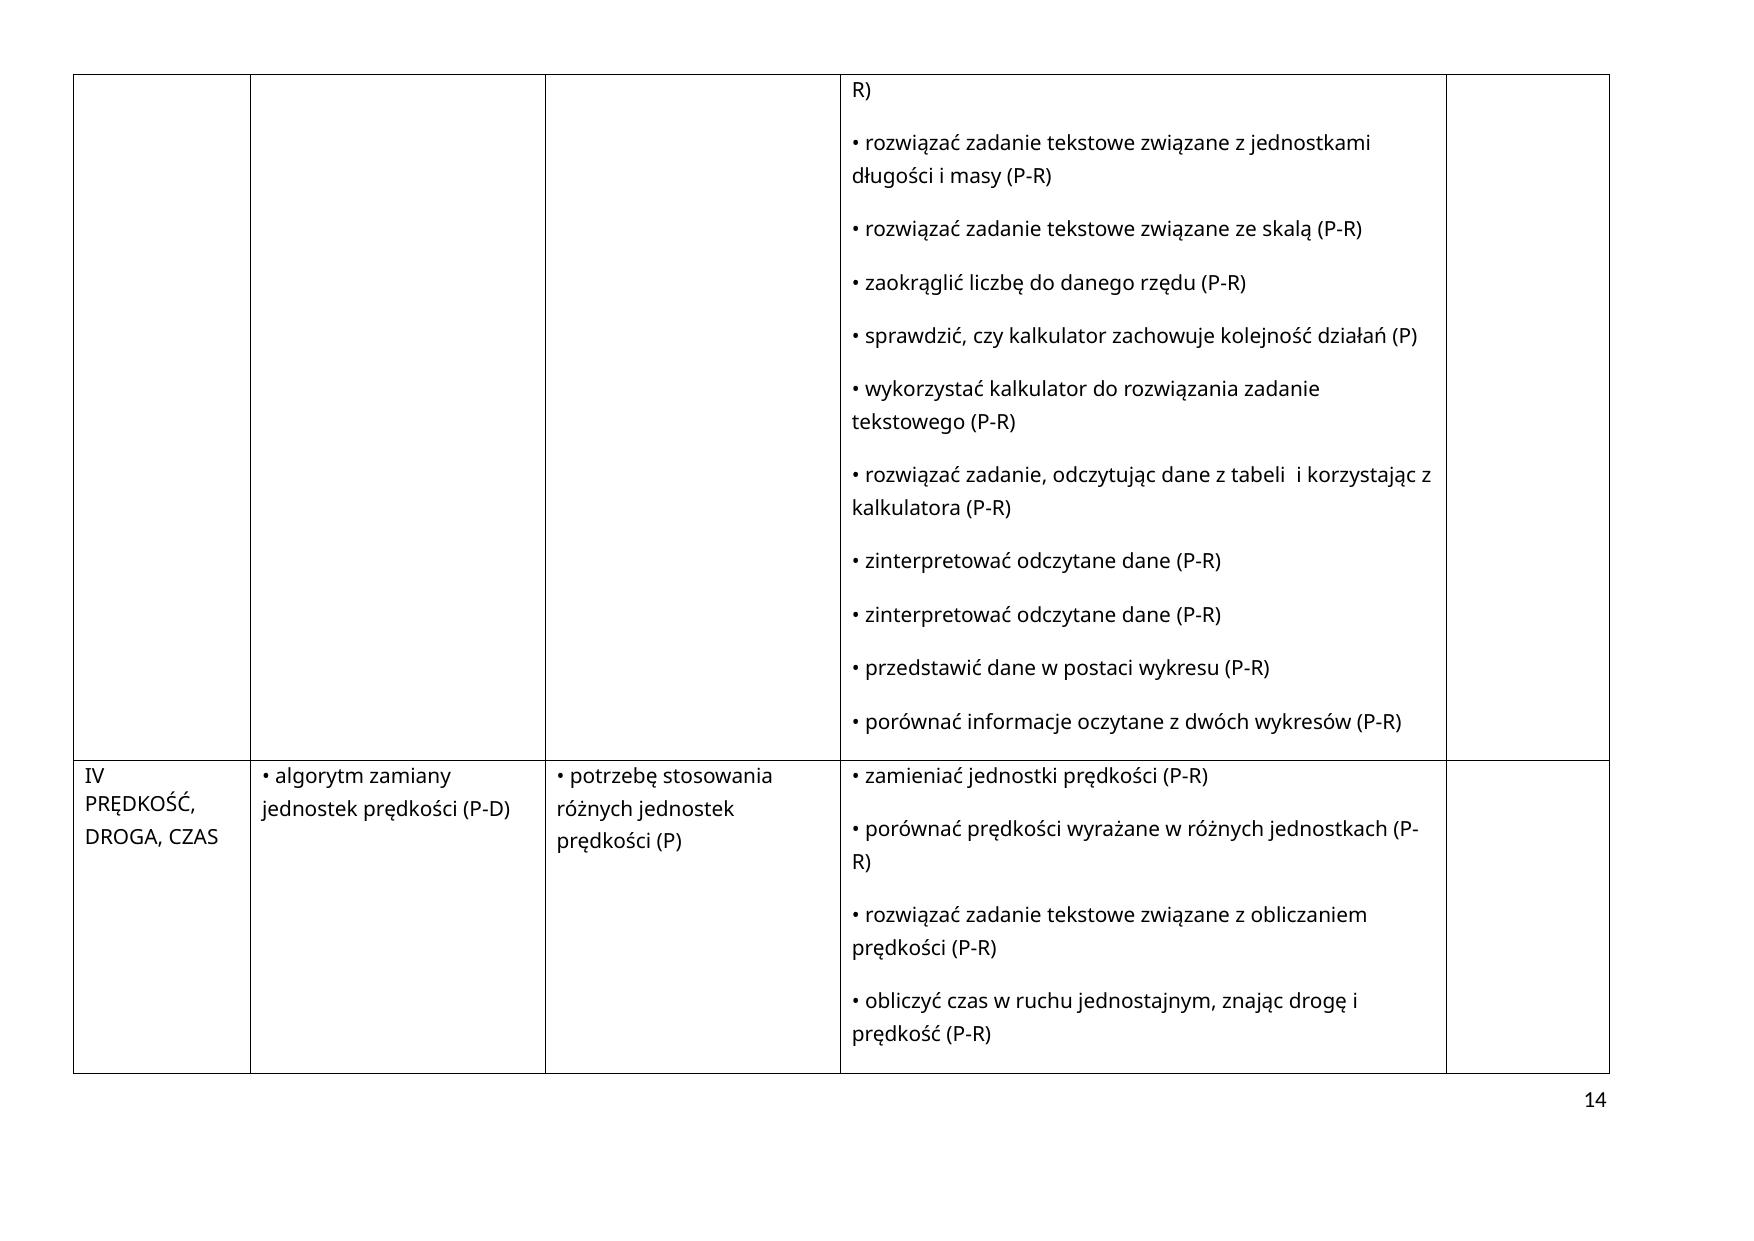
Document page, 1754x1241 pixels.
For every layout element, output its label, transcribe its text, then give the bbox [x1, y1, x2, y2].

table_cell [1447, 75, 1609, 760]
table_cell • potrzebę stosowania różnych jednostek prędkości (P) [546, 761, 840, 1072]
table_cell [546, 75, 840, 760]
table_cell [251, 75, 545, 760]
table_cell • zamieniać jednostki prędkości (P-R) • porównać prędkości wyrażane w różnych jednostkach (P-R) • rozwiązać zadanie tekstowe związane z obliczaniem prędkości (P-R) • obliczyć czas w ruchu jednostajnym, znając drogę i prędkość (P-R) [841, 761, 1446, 1072]
table_cell [1447, 761, 1609, 1072]
table_cell R) • rozwiązać zadanie tekstowe związane z jednostkami długości i masy (P-R) • rozwiązać zadanie tekstowe związane ze skalą (P-R) • zaokrąglić liczbę do danego rzędu (P-R) • sprawdzić, czy kalkulator zachowuje kolejność działań (P) • wykorzystać kalkulator do rozwiązania zadanie tekstowego (P-R) • rozwiązać zadanie, odczytując dane z tabeli i korzystając z kalkulatora (P-R) • zinterpretować odczytane dane (P-R) • zinterpretować odczytane dane (P-R) • przedstawić dane w postaci wykresu (P-R) • porównać informacje oczytane z dwóch wykresów (P-R) [841, 75, 1446, 760]
table_cell • algorytm zamiany jednostek prędkości (P-D) [251, 761, 545, 1072]
table_cell [74, 75, 250, 760]
table_cell IV PRĘDKOŚĆ, DROGA, CZAS [74, 761, 250, 1072]
